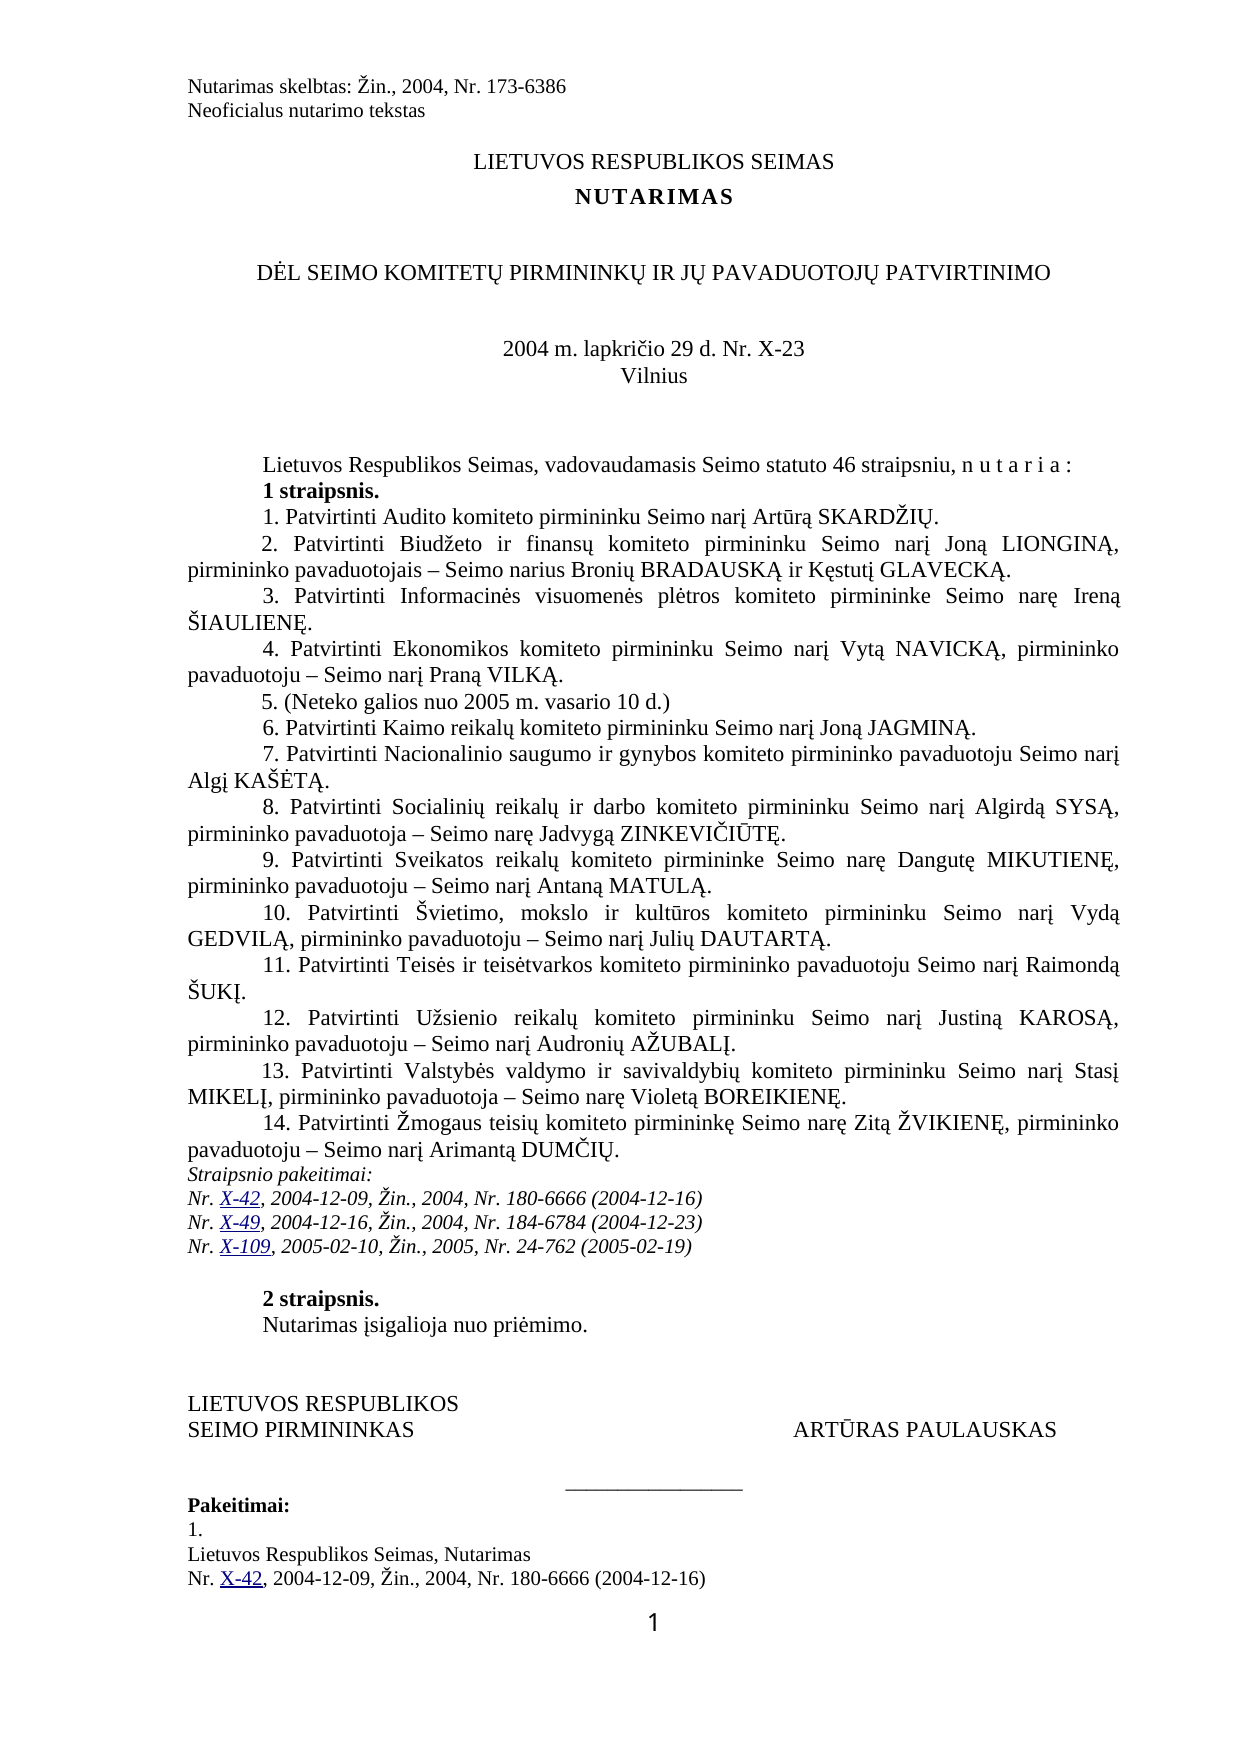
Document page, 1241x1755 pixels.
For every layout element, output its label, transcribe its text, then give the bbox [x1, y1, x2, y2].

text Lietuvos Respublikos Seimas, Nutarimas [187, 1541, 1120, 1566]
text Straipsnio pakeitimai: [187, 1162, 1120, 1186]
text 6. Patvirtinti Kaimo reikalų komiteto pirmininku Seimo narį Joną JAGMINĄ. [187, 714, 1120, 741]
text _________________ [187, 1469, 1120, 1493]
text 10. Patvirtinti Švietimo, mokslo ir kultūros komiteto pirmininku Seimo narį Vydą GEDVILĄ, pirmininko pavaduotoju – Seimo narį Julių DAUTARTĄ. [187, 899, 1120, 951]
text Nr. X-109, 2005-02-10, Žin., 2005, Nr. 24-762 (2005-02-19) [187, 1234, 1120, 1258]
text 2004 m. lapkričio 29 d. Nr. X-23 Vilnius [187, 335, 1120, 388]
text 14. Patvirtinti Žmogaus teisių komiteto pirmininkę Seimo narę Zitą ŽVIKIENĘ, pirmininko pavaduotoju – Seimo narį Arimantą DUMČIŲ. [187, 1109, 1120, 1162]
text 2 straipsnis. [187, 1285, 1120, 1311]
text Nr. X-49, 2004-12-16, Žin., 2004, Nr. 184-6784 (2004-12-23) [187, 1210, 1120, 1234]
text Lietuvos Respublikos Seimas, vadovaudamasis Seimo statuto 46 straipsniu, n u t a r i a : [187, 451, 1120, 477]
text 3. Patvirtinti Informacinės visuomenės plėtros komiteto pirmininke Seimo narę Ireną ŠIAULIENĘ. [187, 582, 1120, 635]
text Nutarimas skelbtas: Žin., 2004, Nr. 173-6386 [187, 73, 1120, 98]
text Pakeitimai: [187, 1493, 1120, 1517]
text Nr. X-42, 2004-12-09, Žin., 2004, Nr. 180-6666 (2004-12-16) [187, 1186, 1120, 1210]
text Nr. X-42, 2004-12-09, Žin., 2004, Nr. 180-6666 (2004-12-16) [187, 1566, 1120, 1589]
text 4. Patvirtinti Ekonomikos komiteto pirmininku Seimo narį Vytą NAVICKĄ, pirmininko pavaduotoju – Seimo narį Praną VILKĄ. [187, 635, 1120, 688]
text 9. Patvirtinti Sveikatos reikalų komiteto pirmininke Seimo narę Dangutę MIKUTIENĘ, pirmininko pavaduotoju – Seimo narį Antaną MATULĄ. [187, 846, 1120, 899]
text 13. Patvirtinti Valstybės valdymo ir savivaldybių komiteto pirmininku Seimo narį Stasį MIKELĮ, pirmininko pavaduotoja – Seimo narę Violetą BOREIKIENĘ. [187, 1057, 1120, 1109]
text 8. Patvirtinti Socialinių reikalų ir darbo komiteto pirmininku Seimo narį Algirdą SYSĄ, pirmininko pavaduotoja – Seimo narę Jadvygą ZINKEVIČIŪTĘ. [187, 793, 1120, 846]
text 11. Patvirtinti Teisės ir teisėtvarkos komiteto pirmininko pavaduotoju Seimo narį Raimondą ŠUKĮ. [187, 951, 1120, 1004]
text LIETUVOS RESPUBLIKOS SEIMAS [187, 148, 1120, 174]
text 12. Patvirtinti Užsienio reikalų komiteto pirmininku Seimo narį Justiną KAROSĄ, pirmininko pavaduotoju – Seimo narį Audronių AŽUBALĮ. [187, 1004, 1120, 1057]
text 1. [187, 1517, 1120, 1541]
text DĖL SEIMO KOMITETŲ PIRMININKŲ IR JŲ PAVADUOTOJŲ PATVIRTINIMO [187, 259, 1120, 285]
text NUTARIMAS [187, 183, 1120, 209]
text 7. Patvirtinti Nacionalinio saugumo ir gynybos komiteto pirmininko pavaduotoju Seimo narį Algį KAŠĖTĄ. [187, 741, 1120, 793]
text LIETUVOS RESPUBLIKOS [187, 1390, 1120, 1417]
text 1. Patvirtinti Audito komiteto pirmininku Seimo narį Artūrą SKARDŽIŲ. [187, 503, 1120, 530]
text 2. Patvirtinti Biudžeto ir finansų komiteto pirmininku Seimo narį Joną LIONGINĄ, pirmininko pavaduotojais – Seimo narius Bronių BRADAUSKĄ ir Kęstutį GLAVECKĄ. [187, 530, 1120, 582]
text SEIMO PIRMININKAS ARTŪRAS PAULAUSKAS [187, 1417, 1120, 1443]
text 1 straipsnis. [187, 477, 1120, 503]
text Nutarimas įsigalioja nuo priėmimo. [187, 1311, 1120, 1337]
text 5. (Neteko galios nuo 2005 m. vasario 10 d.) [187, 688, 1120, 714]
text Neoficialus nutarimo tekstas [187, 98, 1120, 122]
